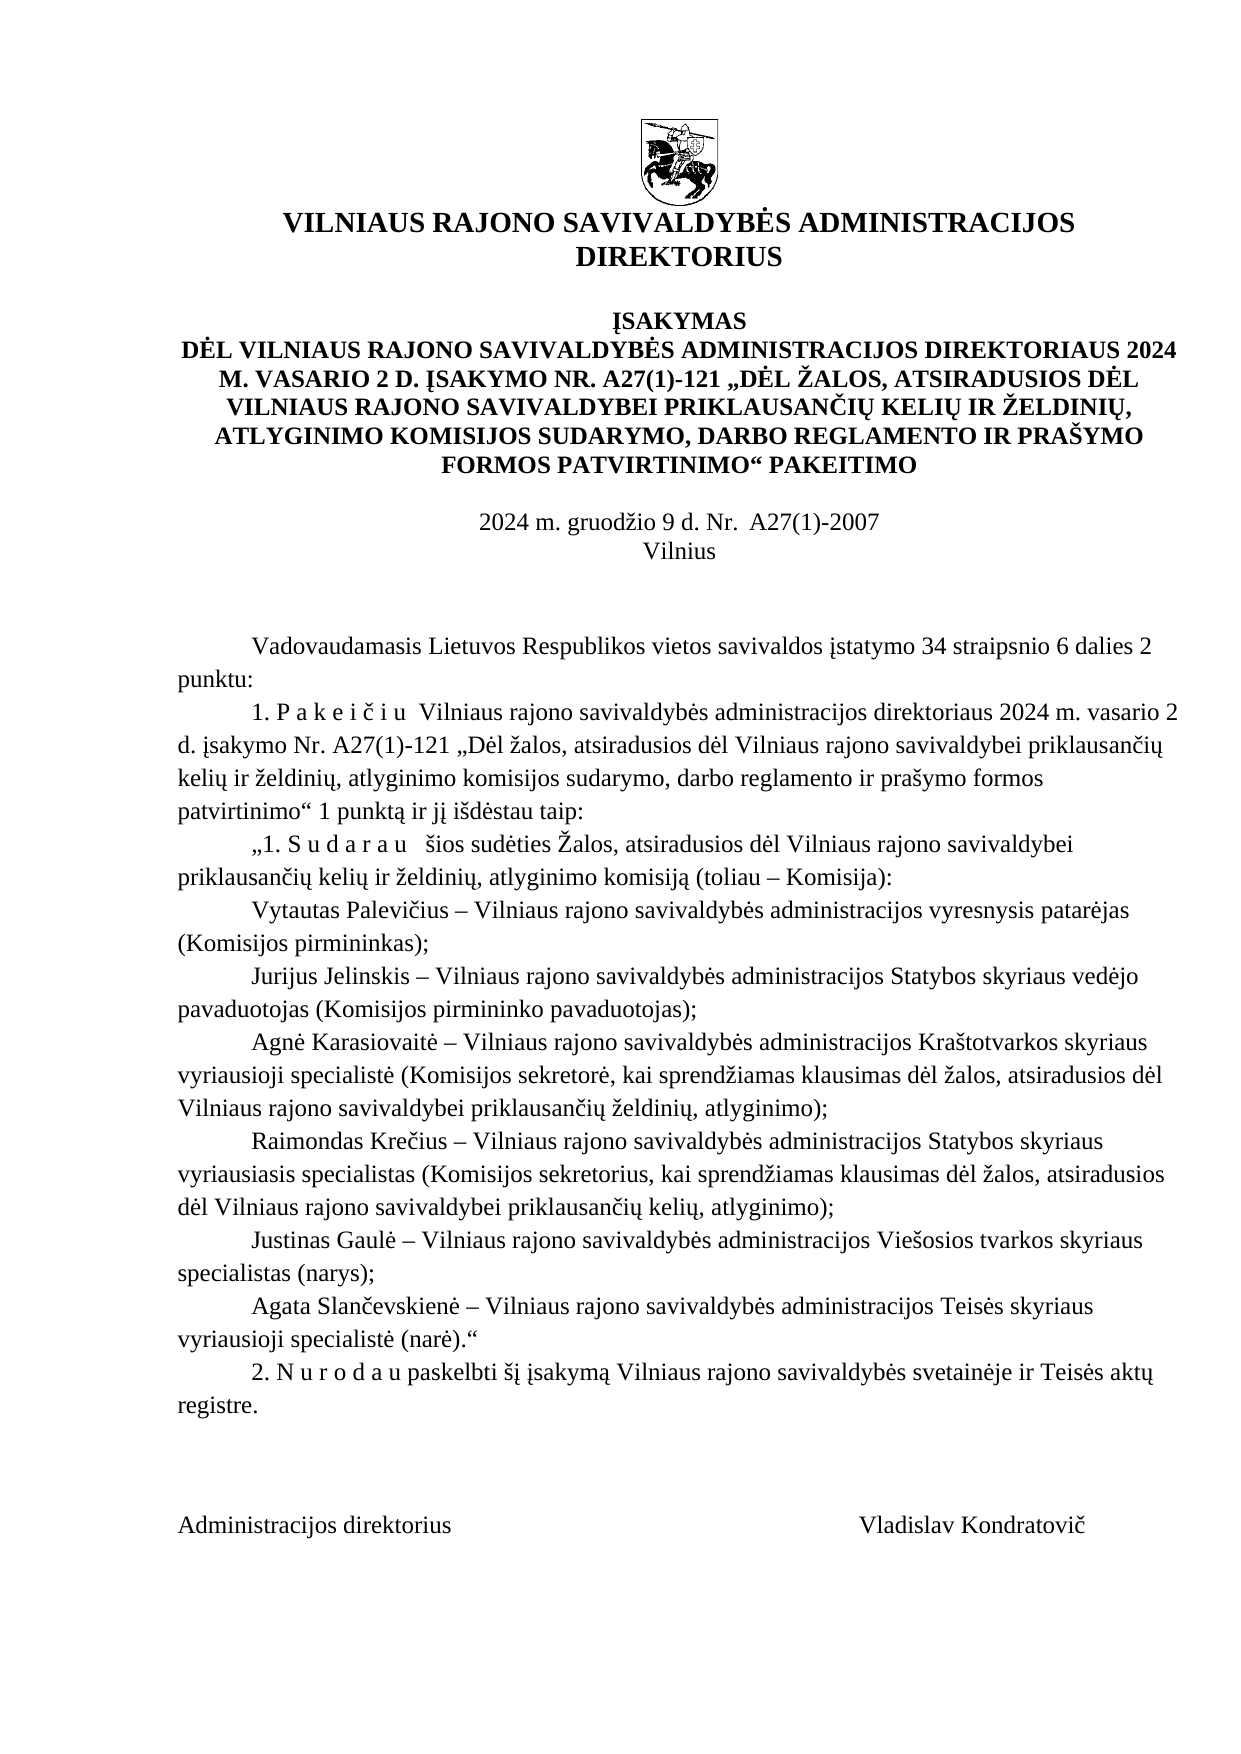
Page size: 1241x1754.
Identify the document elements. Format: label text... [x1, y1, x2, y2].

text 1. P a k e i č i u Vilniaus rajono savivaldybės administracijos direktoriaus 2024 m. vasario 2 d. įsakymo Nr. A27(1)-121 „Dėl žalos, atsiradusios dėl Vilniaus rajono savivaldybei priklausančių kelių ir želdinių, atlyginimo komisijos sudarymo, darbo reglamento ir prašymo formos patvirtinimo“ 1 punktą ir jį išdėstau taip: [177, 697, 1181, 825]
text DĖL VILNIAUS RAJONO SAVIVALDYBĖS ADMINISTRACIJOS DIREKTORIAUS 2024 M. VASARIO 2 D. ĮSAKYMO NR. A27(1)-121 „DĖL ŽALOS, ATSIRADUSIOS DĖL VILNIAUS RAJONO SAVIVALDYBEI PRIKLAUSANČIŲ KELIŲ IR ŽELDINIŲ, ATLYGINIMO KOMISIJOS SUDARYMO, DARBO REGLAMENTO IR PRAŠYMO FORMOS PATVIRTINIMO“ PAKEITIMO [177, 335, 1181, 479]
text Jurijus Jelinskis – Vilniaus rajono savivaldybės administracijos Statybos skyriaus vedėjo pavaduotojas (Komisijos pirmininko pavaduotojas); [177, 961, 1181, 1023]
text Agata Slančevskienė – Vilniaus rajono savivaldybės administracijos Teisės skyriaus vyriausioji specialistė (narė).“ [177, 1291, 1181, 1353]
text DIREKTORIUS [177, 239, 1181, 273]
text Administracijos direktorius Vladislav Kondratovič [177, 1510, 1181, 1538]
text „1. S u d a r a u šios sudėties Žalos, atsiradusios dėl Vilniaus rajono savivaldybei priklausančių kelių ir želdinių, atlyginimo komisiją (toliau – Komisija): [177, 829, 1181, 891]
text Vilnius [177, 536, 1181, 565]
text Vadovaudamasis Lietuvos Respublikos vietos savivaldos įstatymo 34 straipsnio 6 dalies 2 punktu: [177, 631, 1181, 693]
text 2024 m. gruodžio 9 d. Nr. A27(1)-2007 [177, 507, 1181, 536]
text 2. N u r o d a u paskelbti šį įsakymą Vilniaus rajono savivaldybės svetainėje ir Teisės aktų registre. [177, 1357, 1181, 1419]
text ĮSAKYMAS [177, 306, 1181, 335]
text VILNIAUS RAJONO SAVIVALDYBĖS ADMINISTRACIJOS [177, 206, 1181, 239]
text Agnė Karasiovaitė – Vilniaus rajono savivaldybės administracijos Kraštotvarkos skyriaus vyriausioji specialistė (Komisijos sekretorė, kai sprendžiamas klausimas dėl žalos, atsiradusios dėl Vilniaus rajono savivaldybei priklausančių želdinių, atlyginimo); [177, 1027, 1181, 1122]
text Raimondas Krečius – Vilniaus rajono savivaldybės administracijos Statybos skyriaus vyriausiasis specialistas (Komisijos sekretorius, kai sprendžiamas klausimas dėl žalos, atsiradusios dėl Vilniaus rajono savivaldybei priklausančių kelių, atlyginimo); [177, 1126, 1181, 1221]
text Justinas Gaulė – Vilniaus rajono savivaldybės administracijos Viešosios tvarkos skyriaus specialistas (narys); [177, 1225, 1181, 1287]
text Vytautas Palevičius – Vilniaus rajono savivaldybės administracijos vyresnysis patarėjas (Komisijos pirmininkas); [177, 895, 1181, 957]
